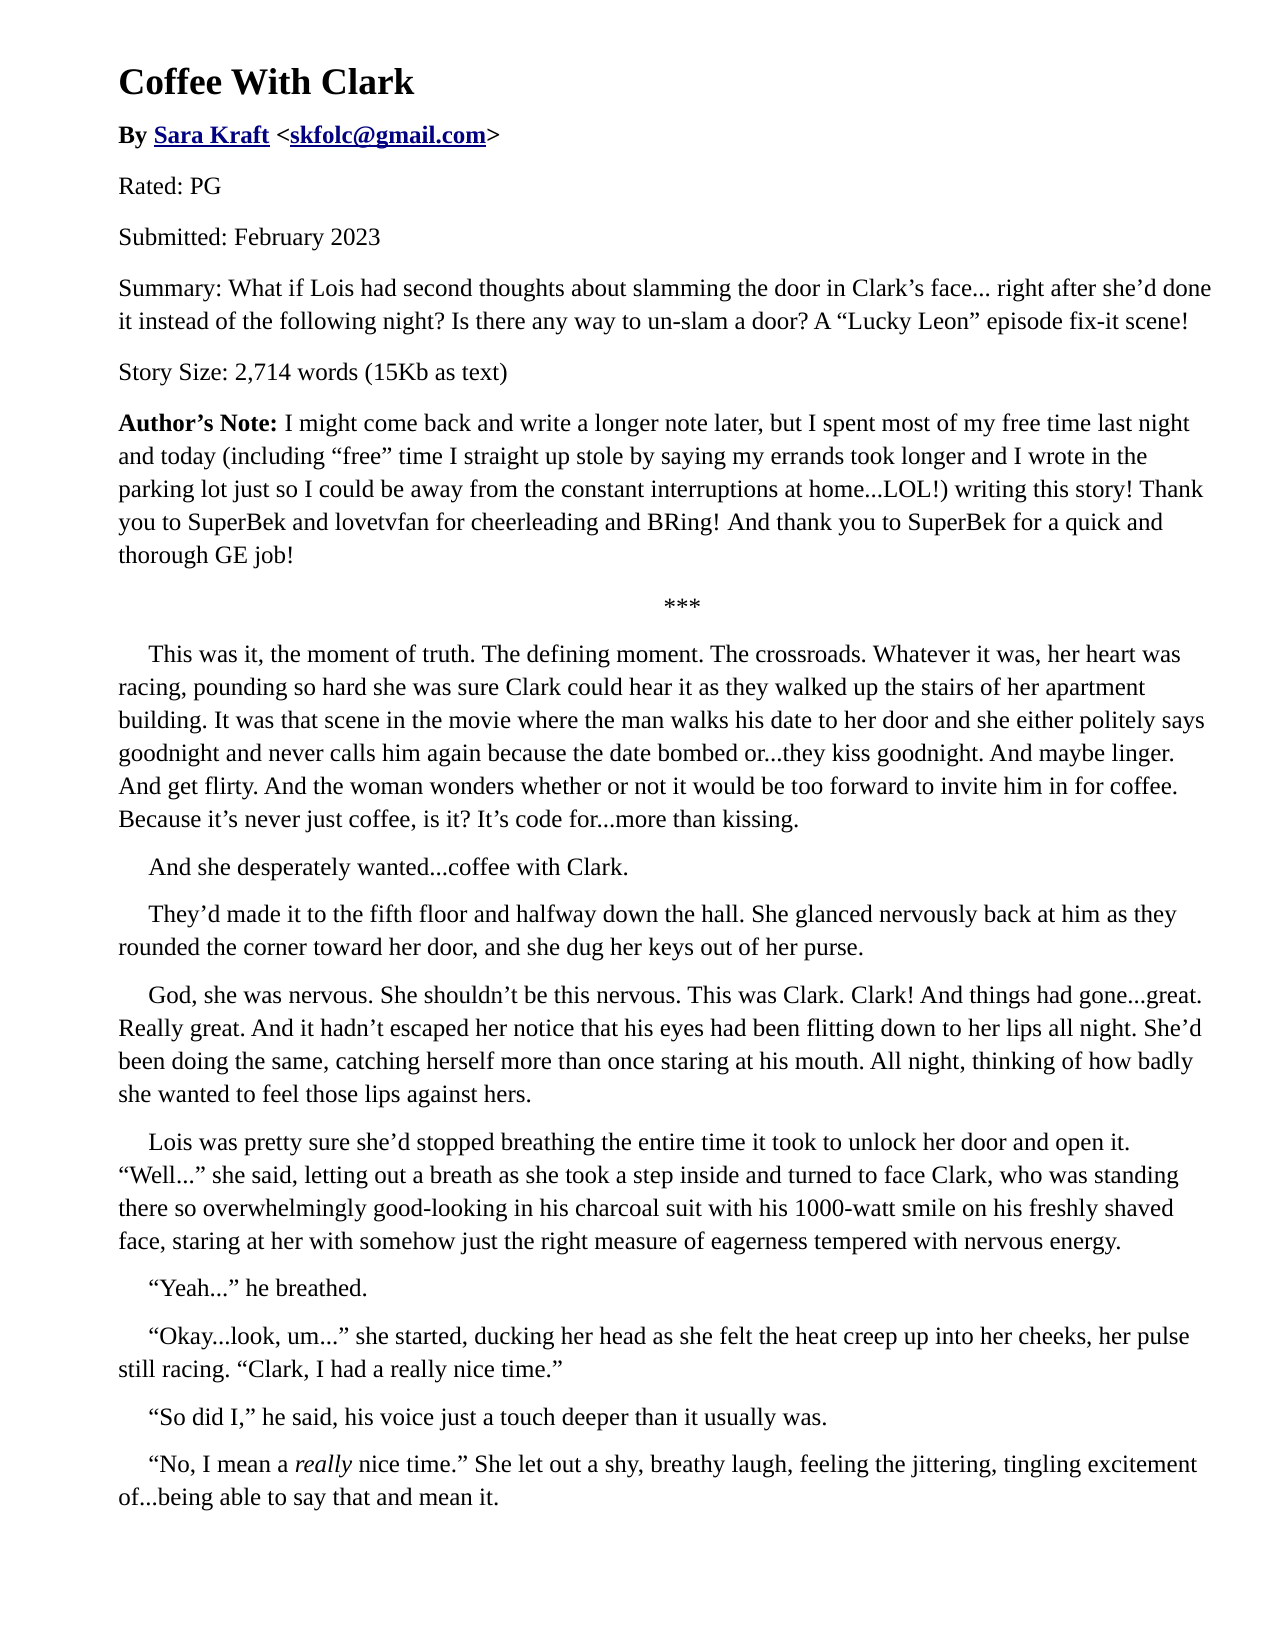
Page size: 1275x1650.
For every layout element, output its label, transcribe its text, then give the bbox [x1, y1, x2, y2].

text Author’s Note: I might come back and write a longer note later, but I spent most of my free time last night and today (including “free” time I straight up stole by saying my errands took longer and I wrote in the parking lot just so I could be away from the constant interruptions at home...LOL!) writing this story! Thank you to SuperBek and lovetvfan for cheerleading and BRing! And thank you to SuperBek for a quick and thorough GE job! [118, 408, 1216, 569]
text “Yeah...” he breathed. [118, 1273, 1216, 1302]
text Rated: PG [118, 171, 1216, 200]
text “Okay...look, um...” she started, ducking her head as she felt the heat creep up into her cheeks, her pulse still racing. “Clark, I had a really nice time.” [118, 1321, 1216, 1383]
text Lois was pretty sure she’d stopped breathing the entire time it took to unlock her door and open it. “Well...” she said, letting out a breath as she took a step inside and turned to face Clark, who was standing there so overwhelmingly good-looking in his charcoal suit with his 1000-watt smile on his freshly shaved face, staring at her with somehow just the right measure of eagerness tempered with nervous energy. [118, 1127, 1216, 1254]
text This was it, the moment of truth. The defining moment. The crossroads. Whatever it was, her heart was racing, pounding so hard she was sure Clark could hear it as they walked up the stairs of her apartment building. It was that scene in the movie where the man walks his date to her door and she either politely says goodnight and never calls him again because the date bombed or...they kiss goodnight. And maybe linger. And get flirty. And the woman wonders whether or not it would be too forward to invite him in for coffee. Because it’s never just coffee, is it? It’s code for...more than kissing. [118, 639, 1216, 833]
text By Sara Kraft <skfolc@gmail.com> [118, 120, 1216, 149]
text And she desperately wanted...coffee with Clark. [118, 852, 1216, 881]
text Submitted: February 2023 [118, 222, 1216, 251]
text *** [118, 592, 1216, 620]
text Story Size: 2,714 words (15Kb as text) [118, 357, 1216, 386]
subtitle Coffee With Clark [118, 59, 1216, 102]
text They’d made it to the fifth floor and halfway down the hall. She glanced nervously back at him as they rounded the corner toward her door, and she dug her keys out of her purse. [118, 899, 1216, 961]
text God, she was nervous. She shouldn’t be this nervous. This was Clark. Clark! And things had gone...great. Really great. And it hadn’t escaped her notice that his eyes had been flitting down to her lips all night. She’d been doing the same, catching herself more than once staring at his mouth. All night, thinking of how badly she wanted to feel those lips against hers. [118, 980, 1216, 1108]
text Summary: What if Lois had second thoughts about slamming the door in Clark’s face... right after she’d done it instead of the following night? Is there any way to un-slam a door? A “Lucky Leon” episode fix-it scene! [118, 273, 1216, 335]
text “So did I,” he said, his voice just a touch deeper than it usually was. [118, 1402, 1216, 1430]
text “No, I mean a really nice time.” She let out a shy, breathy laugh, feeling the jittering, tingling excitement of...being able to say that and mean it. [118, 1449, 1216, 1511]
